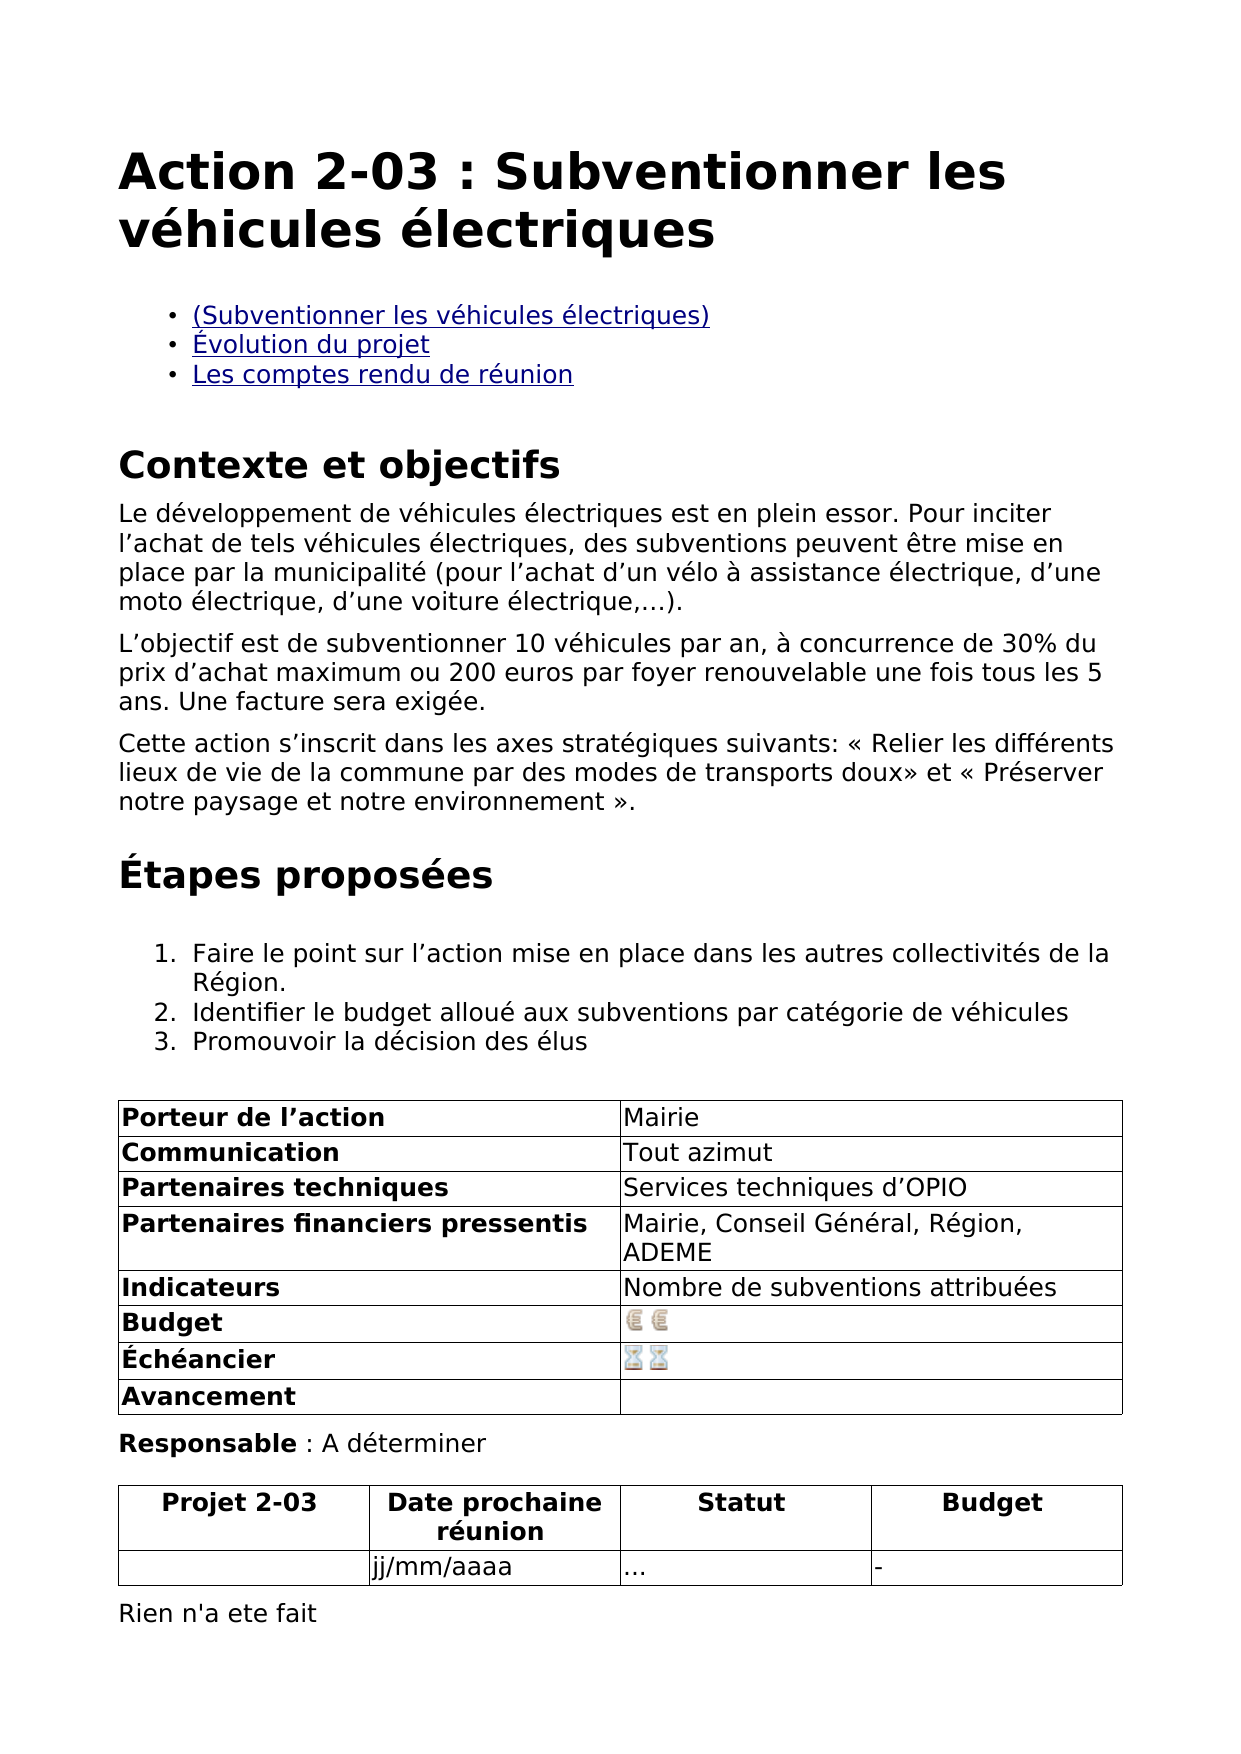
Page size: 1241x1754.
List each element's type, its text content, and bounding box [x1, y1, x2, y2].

text Responsable : A déterminer [118, 1429, 1122, 1458]
list Promouvoir la décision des élus [177, 1027, 1122, 1056]
table_cell [621, 1306, 1122, 1342]
table_header Budget [872, 1486, 1122, 1549]
table_header Porteur de l’action [119, 1101, 620, 1136]
table_cell Indicateurs [119, 1271, 620, 1305]
table_cell Échéancier [119, 1343, 620, 1379]
table_header Mairie [621, 1101, 1122, 1136]
table_cell Communication [119, 1137, 620, 1171]
list Évolution du projet [177, 331, 1122, 360]
table_cell Budget [119, 1306, 620, 1342]
list Identifier le budget alloué aux subventions par catégorie de véhicules [177, 998, 1122, 1027]
subtitle Contexte et objectifs [118, 443, 1122, 487]
table_cell Avancement [119, 1380, 620, 1414]
picture [622, 1308, 723, 1334]
table_header Statut [621, 1486, 871, 1549]
table_cell ... [621, 1551, 871, 1585]
text Cette action s’inscrit dans les axes stratégiques suivants: « Relier les différents lieux de vie de la commune par des modes de transports doux» et « Préserver notre paysage et notre environnement ». [118, 729, 1122, 816]
text Le développement de véhicules électriques est en plein essor. Pour inciter l’achat de tels véhicules électriques, des subventions peuvent être mise en place par la municipalité (pour l’achat d’un vélo à assistance électrique, d’une moto électrique, d’une voiture électrique,…). [118, 500, 1122, 616]
picture [622, 1345, 723, 1370]
list (Subventionner les véhicules électriques) [177, 302, 1122, 331]
table_cell [621, 1380, 1122, 1414]
table_header Projet 2-03 [119, 1486, 369, 1549]
table_cell Partenaires financiers pressentis [119, 1207, 620, 1270]
text Rien n'a ete fait [118, 1599, 1122, 1629]
table_header Date prochaine réunion [370, 1486, 620, 1549]
list Les comptes rendu de réunion [177, 360, 1122, 389]
table_cell Tout azimut [621, 1137, 1122, 1171]
subtitle Action 2-03 : Subventionner les véhicules électriques [118, 143, 1122, 259]
subtitle Étapes proposées [118, 854, 1122, 897]
text L’objectif est de subventionner 10 véhicules par an, à concurrence de 30% du prix d’achat maximum ou 200 euros par foyer renouvelable une fois tous les 5 ans. Une facture sera exigée. [118, 629, 1122, 716]
table_cell - [872, 1551, 1122, 1585]
table_cell [621, 1343, 1122, 1379]
table_cell jj/mm/aaaa [370, 1551, 620, 1585]
table_cell Nombre de subventions attribuées [621, 1271, 1122, 1305]
list Faire le point sur l’action mise en place dans les autres collectivités de la Région. [177, 939, 1122, 998]
table_cell [119, 1551, 369, 1585]
table_cell Partenaires techniques [119, 1172, 620, 1206]
table_cell Mairie, Conseil Général, Région, ADEME [621, 1207, 1122, 1270]
table_cell Services techniques d’OPIO [621, 1172, 1122, 1206]
